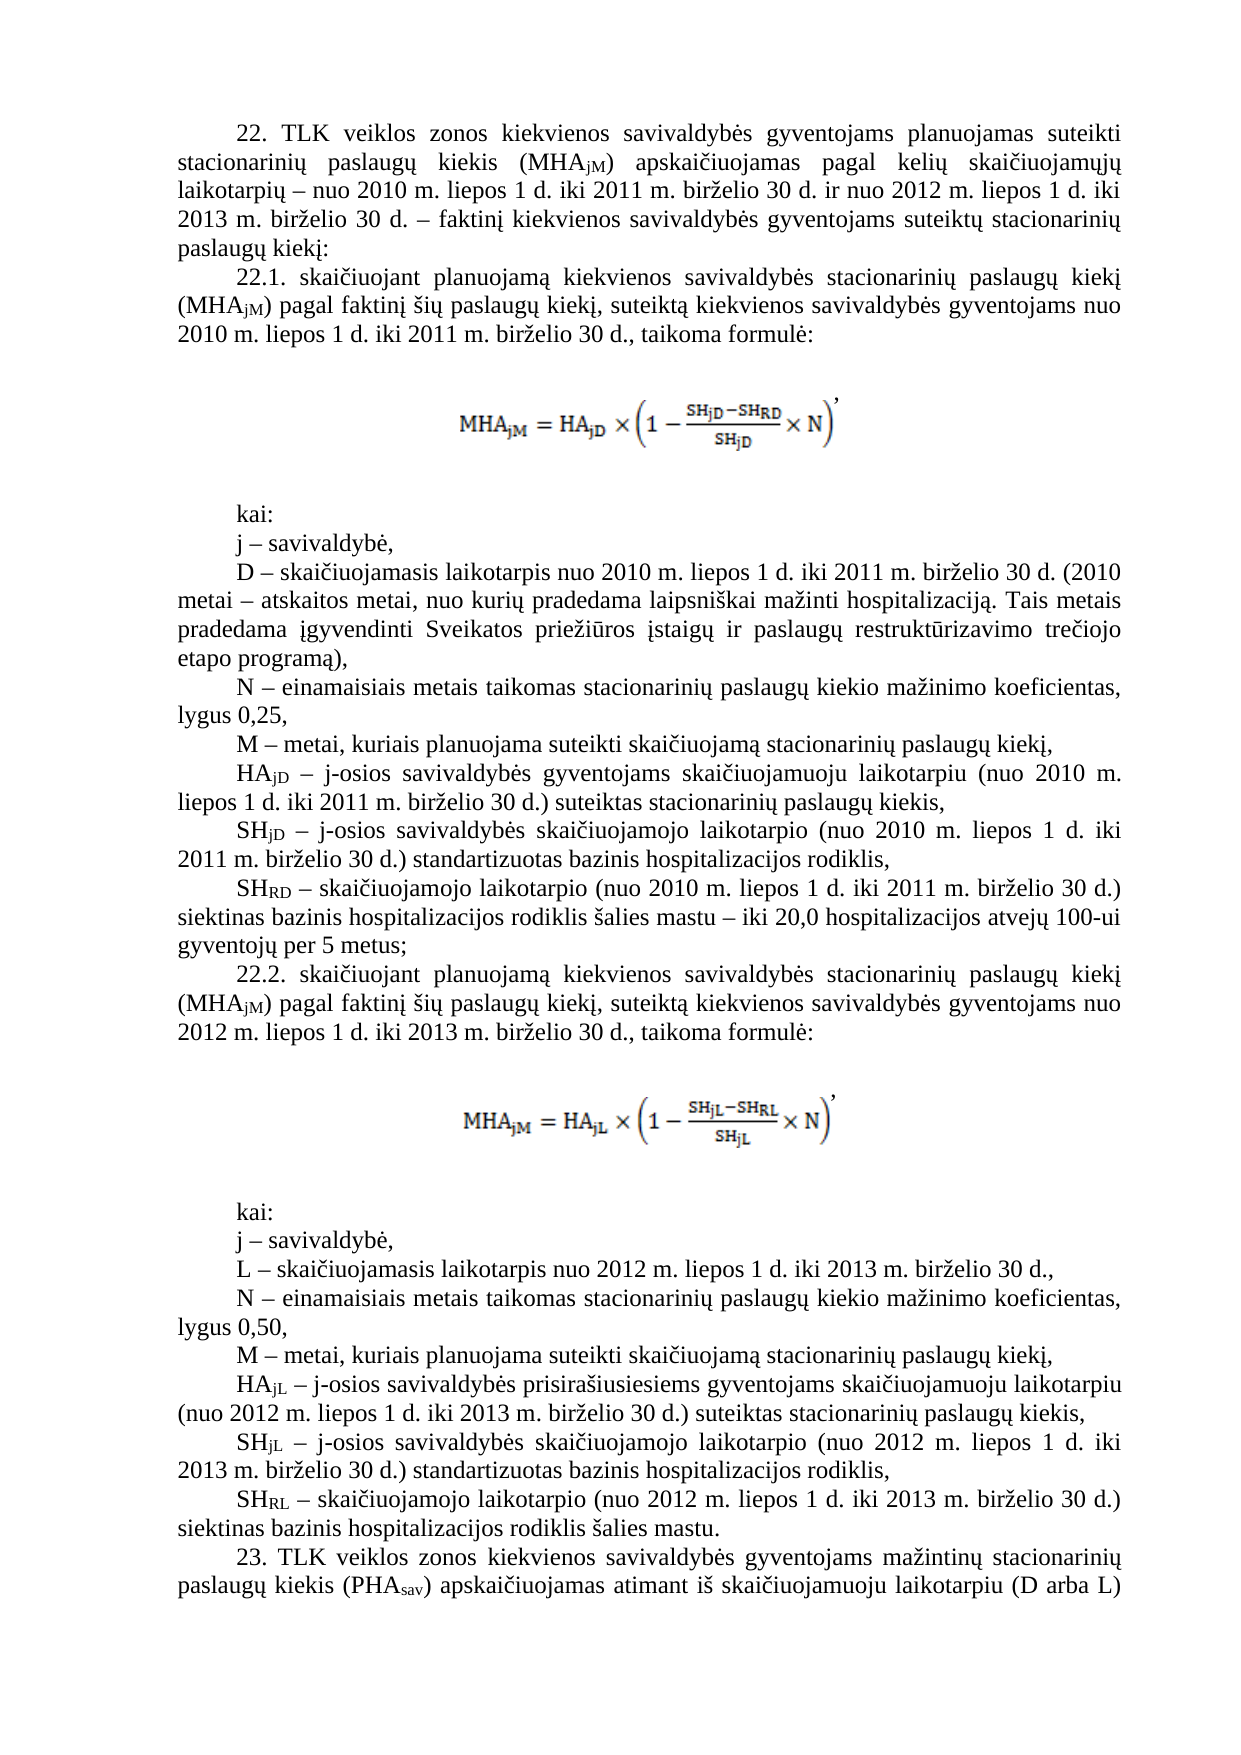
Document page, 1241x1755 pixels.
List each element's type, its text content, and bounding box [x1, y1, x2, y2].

text HAjL – j-osios savivaldybės prisirašiusiesiems gyventojams skaičiuojamuoju laikotarpiu (nuo 2012 m. liepos 1 d. iki 2013 m. birželio 30 d.) suteiktas stacionarinių paslaugų kiekis, [177, 1369, 1122, 1427]
text M – metai, kuriais planuojama suteikti skaičiuojamą stacionarinių paslaugų kiekį, [177, 1340, 1122, 1369]
text 23. TLK veiklos zonos kiekvienos savivaldybės gyventojams mažintinų stacionarinių paslaugų kiekis (PHAsav) apskaičiuojamas atimant iš skaičiuojamuoju laikotarpiu (D arba L) [177, 1542, 1122, 1599]
text kai: [177, 499, 1122, 528]
text j – savivaldybė, [177, 1225, 1122, 1254]
text L – skaičiuojamasis laikotarpis nuo 2012 m. liepos 1 d. iki 2013 m. birželio 30 d., [177, 1254, 1122, 1283]
text 22.2. skaičiuojant planuojamą kiekvienos savivaldybės stacionarinių paslaugų kiekį (MHAjM) pagal faktinį šių paslaugų kiekį, suteiktą kiekvienos savivaldybės gyventojams nuo 2012 m. liepos 1 d. iki 2013 m. birželio 30 d., taikoma formulė: [177, 959, 1122, 1046]
text (formulė), [177, 1074, 1122, 1148]
text SHRD – skaičiuojamojo laikotarpio (nuo 2010 m. liepos 1 d. iki 2011 m. birželio 30 d.) siektinas bazinis hospitalizacijos rodiklis šalies mastu – iki 20,0 hospitalizacijos atvejų 100-ui gyventojų per 5 metus; [177, 873, 1122, 959]
text kai: [177, 1197, 1122, 1225]
text N – einamaisiais metais taikomas stacionarinių paslaugų kiekio mažinimo koeficientas, lygus 0,25, [177, 672, 1122, 729]
text SHRL – skaičiuojamojo laikotarpio (nuo 2012 m. liepos 1 d. iki 2013 m. birželio 30 d.) siektinas bazinis hospitalizacijos rodiklis šalies mastu. [177, 1484, 1122, 1542]
text 22. TLK veiklos zonos kiekvienos savivaldybės gyventojams planuojamas suteikti stacionarinių paslaugų kiekis (MHAjM) apskaičiuojamas pagal kelių skaičiuojamųjų laikotarpių – nuo 2010 m. liepos 1 d. iki 2011 m. birželio 30 d. ir nuo 2012 m. liepos 1 d. iki 2013 m. birželio 30 d. – faktinį kiekvienos savivaldybės gyventojams suteiktų stacionarinių paslaugų kiekį: [177, 118, 1122, 262]
text SHjD – j-osios savivaldybės skaičiuojamojo laikotarpio (nuo 2010 m. liepos 1 d. iki 2011 m. birželio 30 d.) standartizuotas bazinis hospitalizacijos rodiklis, [177, 816, 1122, 873]
text 22.1. skaičiuojant planuojamą kiekvienos savivaldybės stacionarinių paslaugų kiekį (MHAjM) pagal faktinį šių paslaugų kiekį, suteiktą kiekvienos savivaldybės gyventojams nuo 2010 m. liepos 1 d. iki 2011 m. birželio 30 d., taikoma formulė: [177, 262, 1122, 348]
text j – savivaldybė, [177, 528, 1122, 557]
text (formulė), [177, 377, 1122, 450]
text M – metai, kuriais planuojama suteikti skaičiuojamą stacionarinių paslaugų kiekį, [177, 729, 1122, 758]
text SHjL – j-osios savivaldybės skaičiuojamojo laikotarpio (nuo 2012 m. liepos 1 d. iki 2013 m. birželio 30 d.) standartizuotas bazinis hospitalizacijos rodiklis, [177, 1427, 1122, 1484]
text HAjD – j-osios savivaldybės gyventojams skaičiuojamuoju laikotarpiu (nuo 2010 m. liepos 1 d. iki 2011 m. birželio 30 d.) suteiktas stacionarinių paslaugų kiekis, [177, 758, 1122, 816]
text D – skaičiuojamasis laikotarpis nuo 2010 m. liepos 1 d. iki 2011 m. birželio 30 d. (2010 metai – atskaitos metai, nuo kurių pradedama laipsniškai mažinti hospitalizaciją. Tais metais pradedama įgyvendinti Sveikatos priežiūros įstaigų ir paslaugų restruktūrizavimo trečiojo etapo programą), [177, 557, 1122, 672]
text N – einamaisiais metais taikomas stacionarinių paslaugų kiekio mažinimo koeficientas, lygus 0,50, [177, 1283, 1122, 1340]
